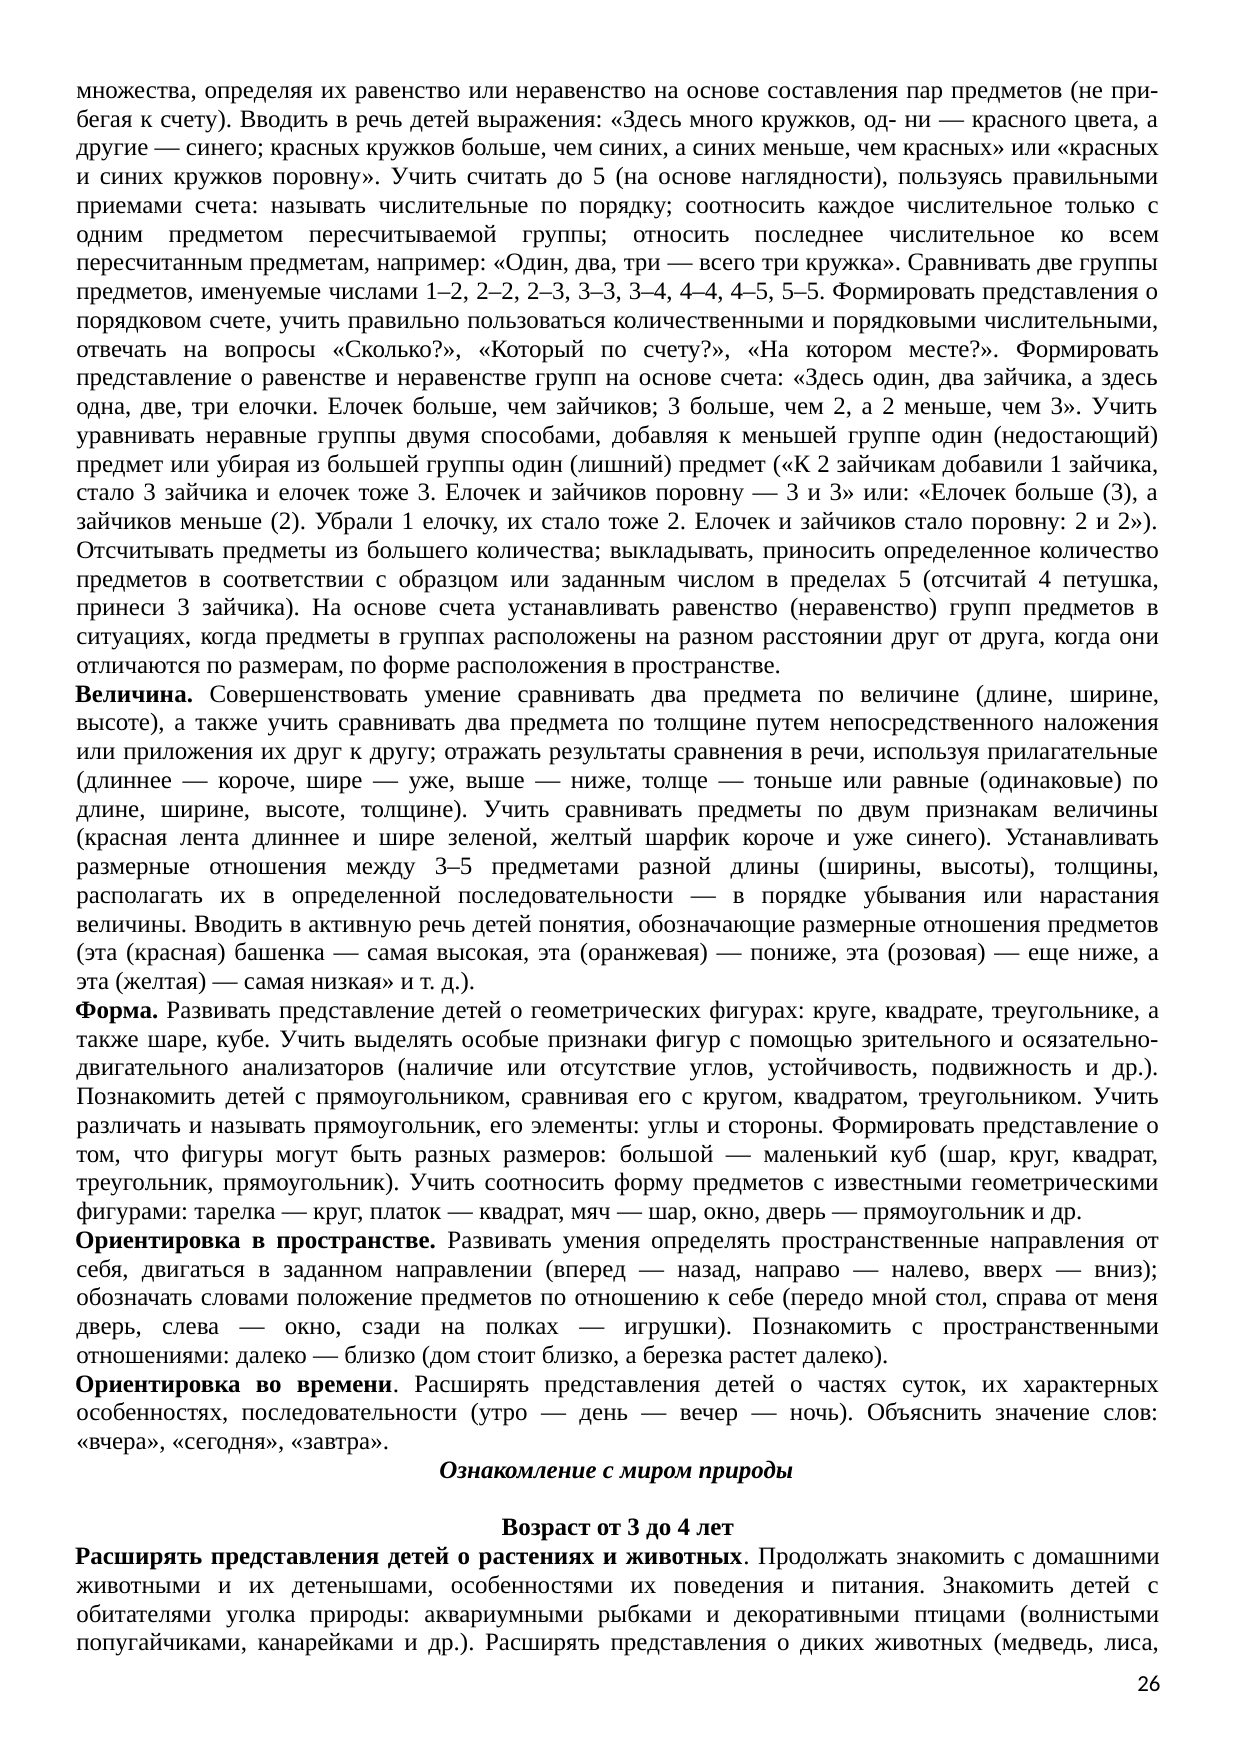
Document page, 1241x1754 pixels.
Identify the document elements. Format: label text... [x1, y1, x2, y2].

text Ориентировка в пространстве. Развивать умения определять пространственные направления от себя, двигаться в заданном направлении (вперед — назад, направо — налево, вверх — вниз); обозначать словами положение предметов по отношению к себе (передо мной стол, справа от меня дверь, слева — окно, сзади на полках — игрушки). Познакомить с пространственными отношениями: далеко — близко (дом стоит близко, а березка растет далеко). [75, 1225, 1160, 1369]
text Величина. Совершенствовать умение сравнивать два предмета по величине (длине, ширине, высоте), а также учить сравнивать два предмета по толщине путем непосредственного наложения или приложения их друг к другу; отражать результаты сравнения в речи, используя прилагательные (длиннее — короче, шире — уже, выше — ниже, толще — тоньше или равные (одинаковые) по длине, ширине, высоте, толщине). Учить сравнивать предметы по двум признакам величины (красная лента длиннее и шире зеленой, желтый шарфик короче и уже синего). Устанавливать размерные отношения между 3–5 предметами разной длины (ширины, высоты), толщины, располагать их в определенной последовательности — в порядке убывания или нарастания величины. Вводить в активную речь детей понятия, обозначающие размерные отношения предметов (эта (красная) башенка — самая высокая, эта (оранжевая) — пониже, эта (розовая) — еще ниже, а эта (желтая) — самая низкая» и т. д.). [75, 679, 1160, 995]
text Ознакомление с миром природы [75, 1455, 1160, 1484]
text Форма. Развивать представление детей о геометрических фигурах: круге, квадрате, треугольнике, а также шаре, кубе. Учить выделять особые признаки фигур с помощью зрительного и осязательно-двигательного анализаторов (наличие или отсутствие углов, устойчивость, подвижность и др.). Познакомить детей с прямоугольником, сравнивая его с кругом, квадратом, треугольником. Учить различать и называть прямоугольник, его элементы: углы и стороны. Формировать представление о том, что фигуры могут быть разных размеров: большой — маленький куб (шар, круг, квадрат, треугольник, прямоугольник). Учить соотносить форму предметов с известными геометрическими фигурами: тарелка — круг, платок — квадрат, мяч — шар, окно, дверь — прямоугольник и др. [75, 995, 1160, 1225]
text Ориентировка во времени. Расширять представления детей о частях суток, их характерных особенностях, последовательности (утро — день — вечер — ночь). Объяснить значение слов: «вчера», «сегодня», «завтра». [75, 1369, 1160, 1455]
text Расширять представления детей о растениях и животных. Продолжать знакомить с домашними животными и их детенышами, особенностями их поведения и питания. Знакомить детей с обитателями уголка природы: аквариумными рыбками и декоративными птицами (волнистыми попугайчиками, канарейками и др.). Расширять представления о диких животных (медведь, лиса, [75, 1541, 1160, 1656]
text множества, определяя их равенство или неравенство на основе составления пар предметов (не при- бегая к счету). Вводить в речь детей выражения: «Здесь много кружков, од- ни — красного цвета, а другие — синего; красных кружков больше, чем синих, а синих меньше, чем красных» или «красных и синих кружков поровну». Учить считать до 5 (на основе наглядности), пользуясь правильными приемами счета: называть числительные по порядку; соотносить каждое числительное только с одним предметом пересчитываемой группы; относить последнее числительное ко всем пересчитанным предметам, например: «Один, два, три — всего три кружка». Сравнивать две группы предметов, именуемые числами 1–2, 2–2, 2–3, 3–3, 3–4, 4–4, 4–5, 5–5. Формировать представления о порядковом счете, учить правильно пользоваться количественными и порядковыми числительными, отвечать на вопросы «Сколько?», «Который по счету?», «На котором месте?». Формировать представление о равенстве и неравенстве групп на основе счета: «Здесь один, два зайчика, а здесь одна, две, три елочки. Елочек больше, чем зайчиков; 3 больше, чем 2, а 2 меньше, чем 3». Учить уравнивать неравные группы двумя способами, добавляя к меньшей группе один (недостающий) предмет или убирая из большей группы один (лишний) предмет («К 2 зайчикам добавили 1 зайчика, стало 3 зайчика и елочек тоже 3. Елочек и зайчиков поровну — 3 и 3» или: «Елочек больше (3), а зайчиков меньше (2). Убрали 1 елочку, их стало тоже 2. Елочек и зайчиков стало поровну: 2 и 2»). Отсчитывать предметы из большего количества; выкладывать, приносить определенное количество предметов в соответствии с образцом или заданным числом в пределах 5 (отсчитай 4 петушка, принеси 3 зайчика). На основе счета устанавливать равенство (неравенство) групп предметов в ситуациях, когда предметы в группах расположены на разном расстоянии друг от друга, когда они отличаются по размерам, по форме расположения в пространстве. [75, 75, 1160, 679]
text Возраст от 3 до 4 лет [75, 1512, 1160, 1541]
